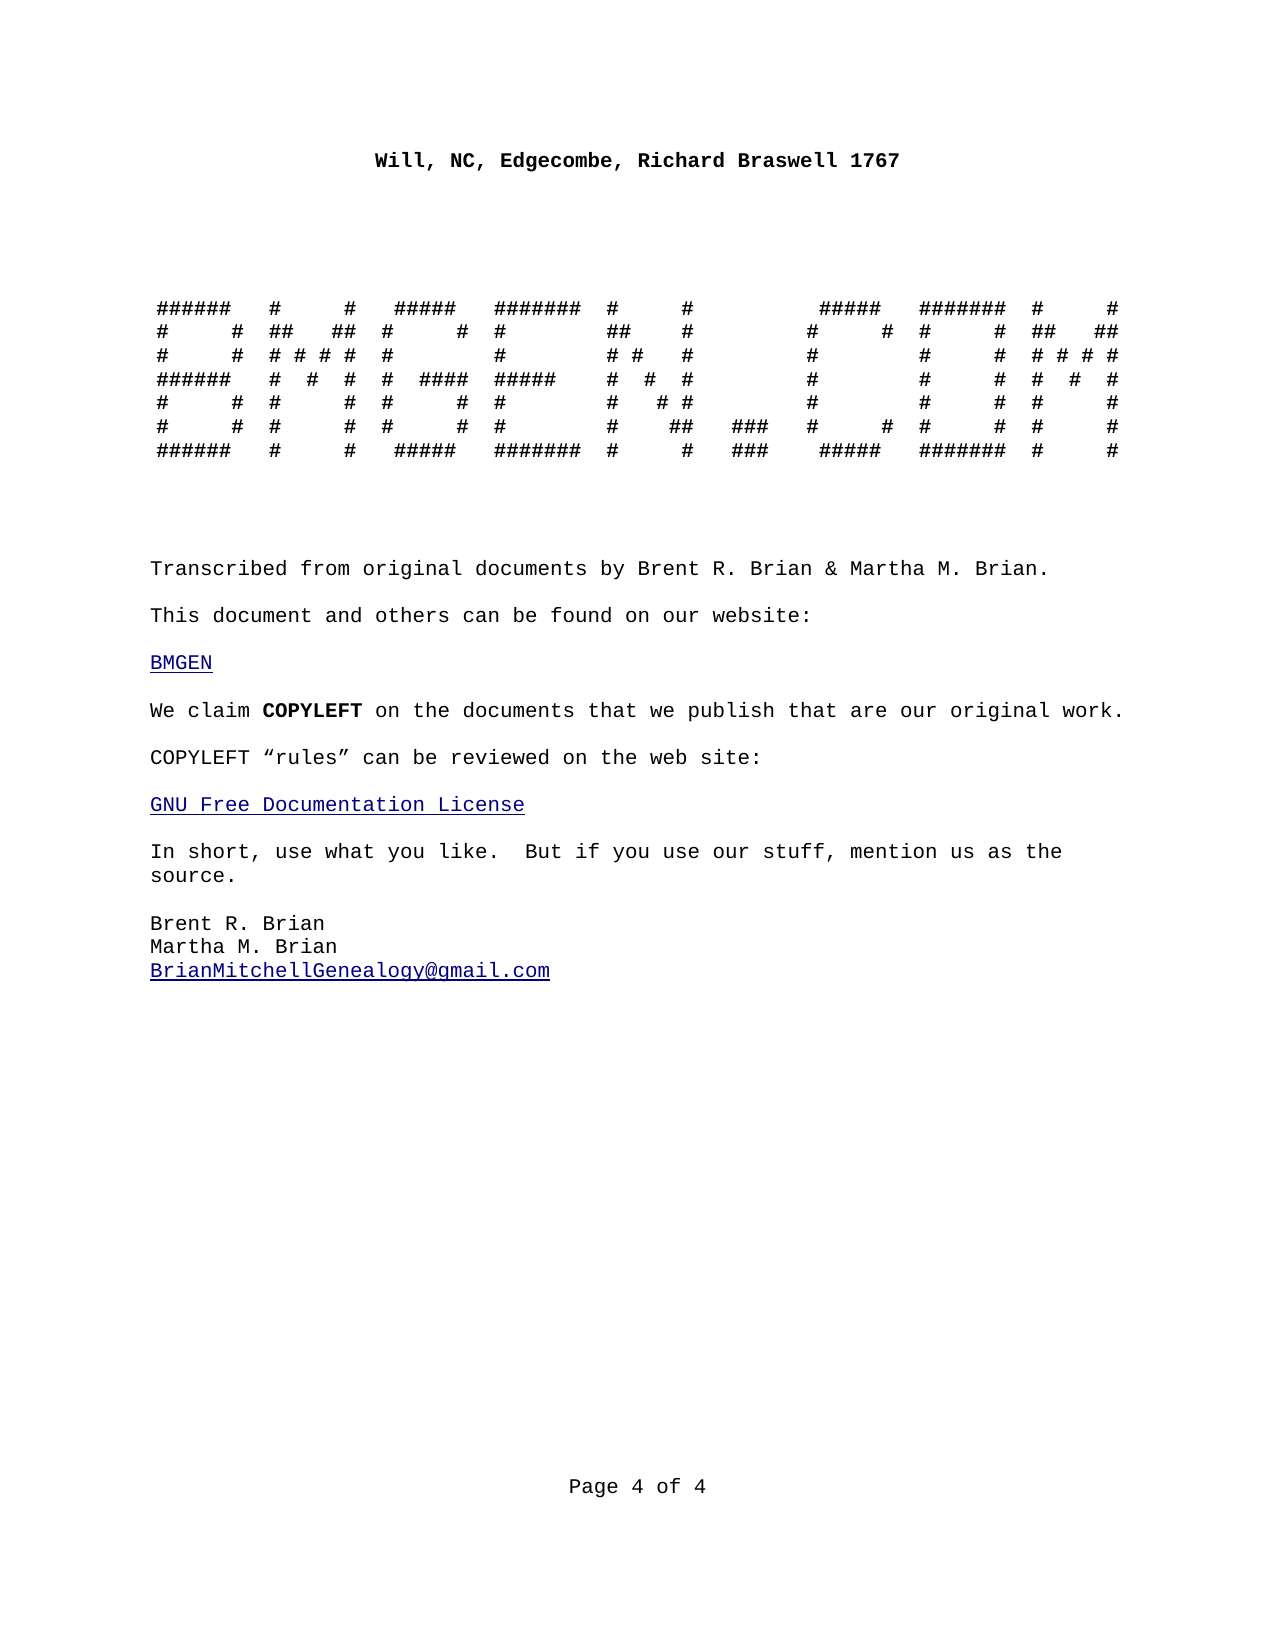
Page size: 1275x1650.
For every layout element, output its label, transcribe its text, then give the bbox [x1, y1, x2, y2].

text # # ## ## # # # ## # # # # # ## ## [150, 321, 1125, 345]
text ###### # # ##### ####### # # ##### ####### # # [150, 298, 1125, 321]
text GNU Free Documentation License [150, 794, 1125, 818]
text This document and others can be found on our website: [150, 605, 1125, 629]
text Martha M. Brian [150, 936, 1125, 960]
text BrianMitchellGenealogy@gmail.com [150, 960, 1125, 983]
text BMGEN [150, 652, 1125, 676]
text # # # # # # # # # # # # # # # [150, 392, 1125, 416]
text We claim COPYLEFT on the documents that we publish that are our original work. [150, 700, 1125, 723]
text COPYLEFT “rules” can be reviewed on the web site: [150, 747, 1125, 771]
text # # # # # # # # ## ### # # # # # # [150, 416, 1125, 439]
text ###### # # ##### ####### # # ### ##### ####### # # [150, 439, 1125, 463]
text # # # # # # # # # # # # # # # # # # [150, 345, 1125, 369]
text In short, use what you like. But if you use our stuff, mention us as the source. [150, 842, 1125, 889]
text ###### # # # # #### ##### # # # # # # # # # [150, 369, 1125, 392]
text Brent R. Brian [150, 912, 1125, 936]
text Transcribed from original documents by Brent R. Brian & Martha M. Brian. [150, 558, 1125, 581]
